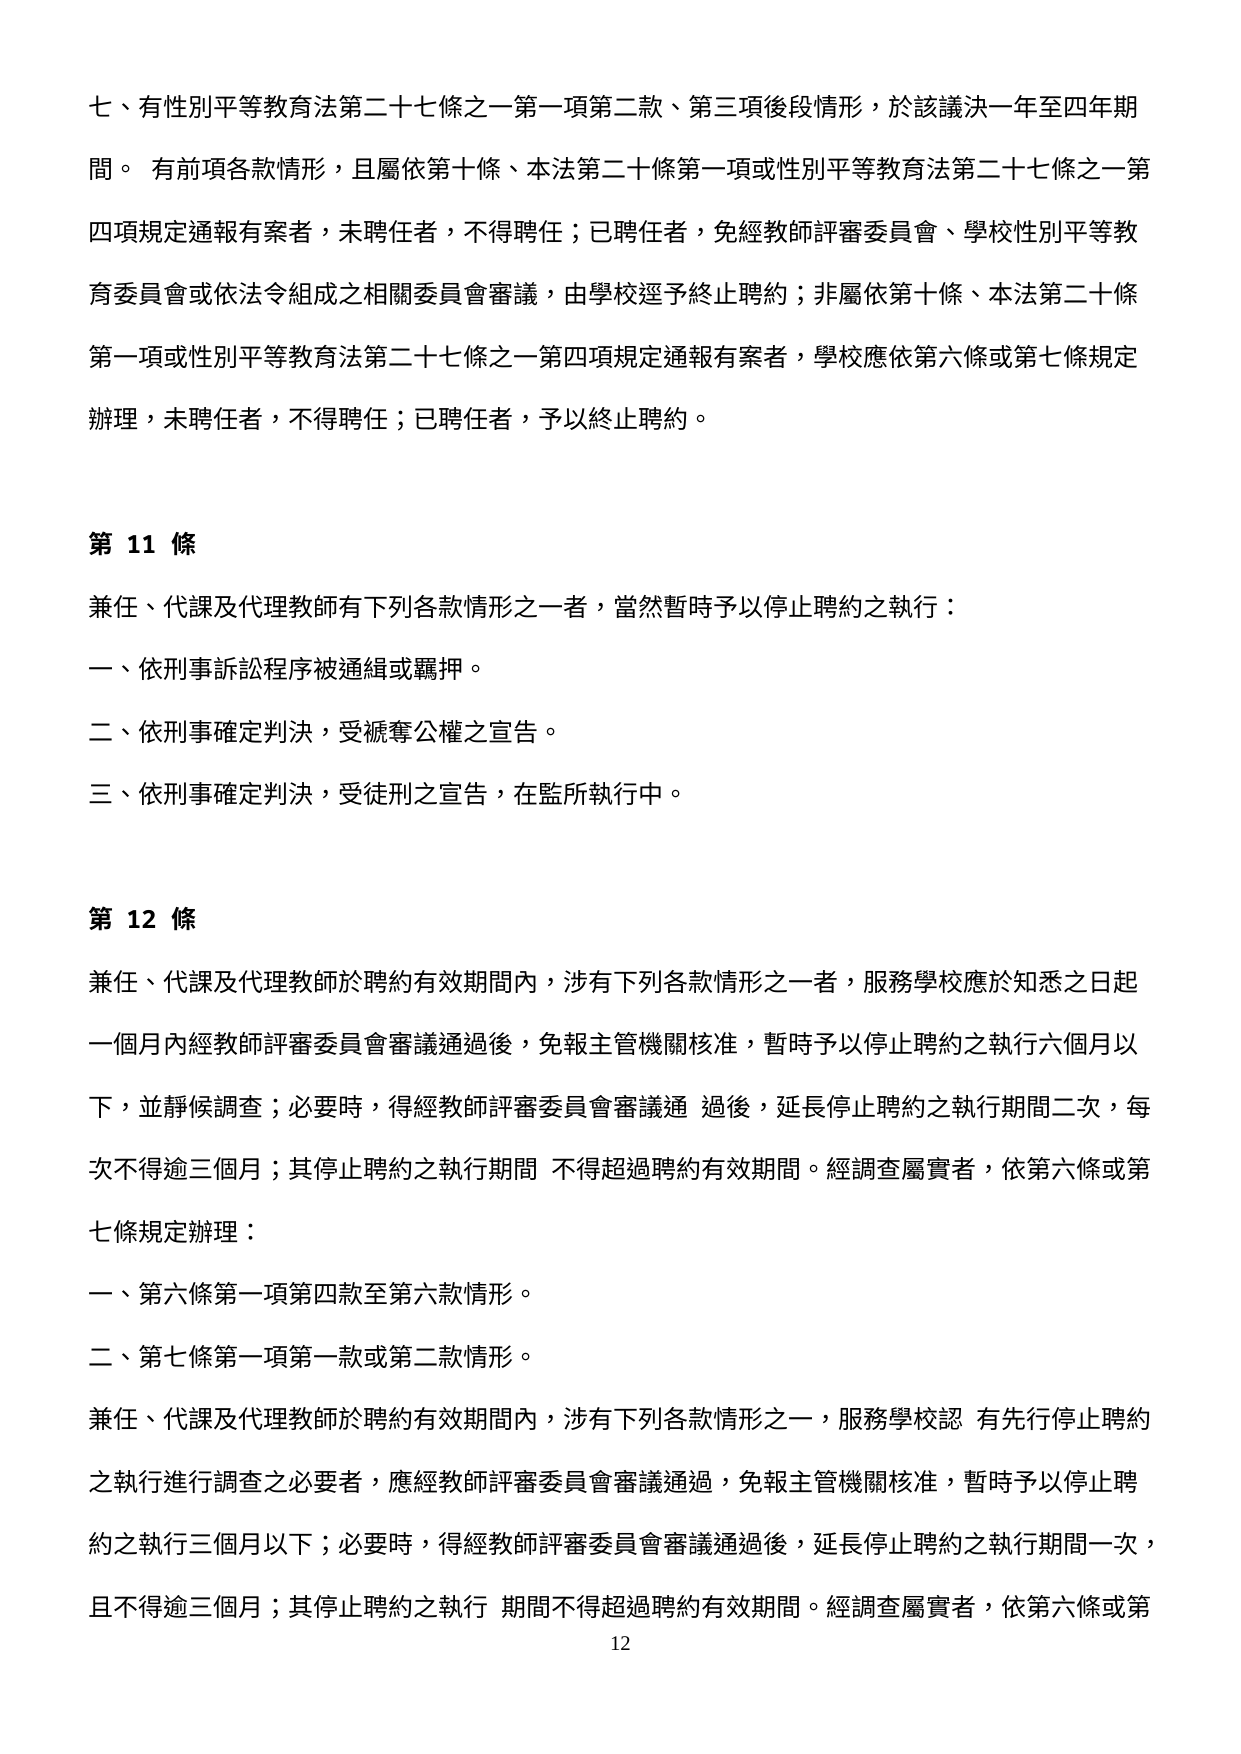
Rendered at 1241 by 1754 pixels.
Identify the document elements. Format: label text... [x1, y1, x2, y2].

text 二、第七條第一項第一款或第二款情形。 [89, 1314, 1152, 1376]
text 一、第六條第一項第四款至第六款情形。 [89, 1251, 1152, 1314]
text 第 12 條 [89, 876, 1152, 939]
text 一、依刑事訴訟程序被通緝或羈押。 [89, 626, 1152, 689]
text 兼任、代課及代理教師於聘約有效期間內，涉有下列各款情形之一，服務學校認 有先行停止聘約之執行進行調查之必要者，應經教師評審委員會審議通過，免報主管機關核准，暫時予以停止聘約之執行三個月以下；必要時，得經教師評審委員會審議通過後，延長停止聘約之執行期間一次，且不得逾三個月；其停止聘約之執行 期間不得超過聘約有效期間。經調查屬實者，依第六條或第七條規定辦理： [89, 1376, 1152, 1626]
text 兼任、代課及代理教師有下列各款情形之一者，當然暫時予以停止聘約之執行： [89, 564, 1152, 626]
text 兼任、代課及代理教師於聘約有效期間內，涉有下列各款情形之一者，服務學校應於知悉之日起一個月內經教師評審委員會審議通過後，免報主管機關核准，暫時予以停止聘約之執行六個月以下，並靜候調查；必要時，得經教師評審委員會審議通 過後，延長停止聘約之執行期間二次，每次不得逾三個月；其停止聘約之執行期間 不得超過聘約有效期間。經調查屬實者，依第六條或第七條規定辦理： [89, 939, 1152, 1251]
text 七、有性別平等教育法第二十七條之一第一項第二款、第三項後段情形，於該議決一年至四年期間。 有前項各款情形，且屬依第十條、本法第二十條第一項或性別平等教育法第二十七條之一第四項規定通報有案者，未聘任者，不得聘任；已聘任者，免經教師評審委員會、學校性別平等教育委員會或依法令組成之相關委員會審議，由學校逕予終止聘約；非屬依第十條、本法第二十條第一項或性別平等教育法第二十七條之一第四項規定通報有案者，學校應依第六條或第七條規定辦理，未聘任者，不得聘任；已聘任者，予以終止聘約。 [89, 64, 1152, 439]
text 二、依刑事確定判決，受褫奪公權之宣告。 [89, 689, 1152, 751]
text 三、依刑事確定判決，受徒刑之宣告，在監所執行中。 [89, 751, 1152, 814]
text 第 11 條 [89, 501, 1152, 564]
